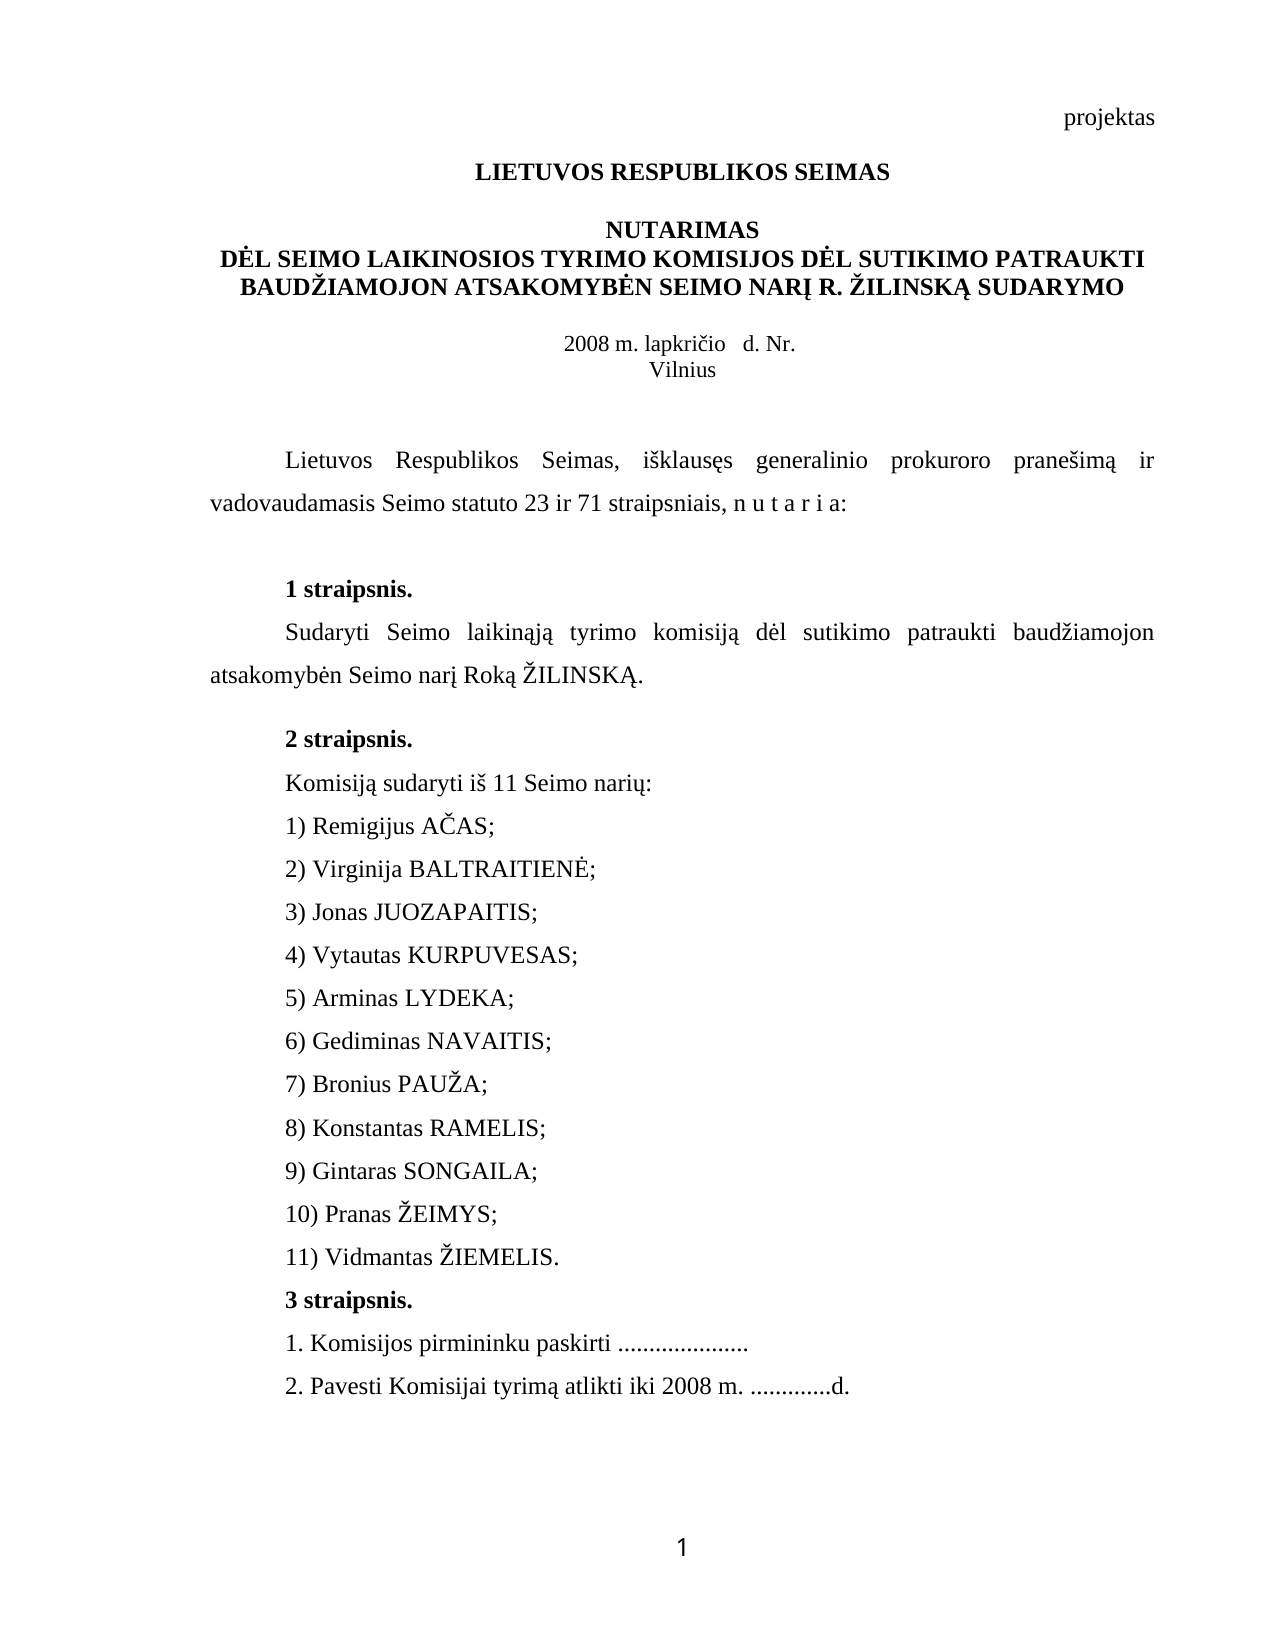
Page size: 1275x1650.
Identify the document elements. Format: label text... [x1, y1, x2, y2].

text 2 straipsnis. [210, 724, 1155, 753]
text 2. Pavesti Komisijai tyrimą atlikti iki 2008 m. .............d. [210, 1371, 1155, 1400]
text 2) Virginija BALTRAITIENĖ; [210, 854, 1155, 883]
text 4) Vytautas KURPUVESAS; [210, 940, 1155, 969]
text 10) Pranas ŽEIMYS; [210, 1199, 1155, 1228]
text 3) Jonas JUOZAPAITIS; [210, 897, 1155, 926]
text 2008 m. lapkričio d. Nr. Vilnius [210, 330, 1155, 383]
text LIETUVOS RESPUBLIKOS SEIMAS [210, 157, 1155, 186]
text 3 straipsnis. [210, 1285, 1155, 1314]
text Komisiją sudaryti iš 11 Seimo narių: [210, 768, 1155, 796]
text 9) Gintaras SONGAILA; [210, 1156, 1155, 1184]
text 11) Vidmantas ŽIEMELIS. [210, 1242, 1155, 1271]
text projektas [210, 102, 1155, 131]
text 1) Remigijus AČAS; [210, 811, 1155, 839]
text 6) Gediminas NAVAITIS; [210, 1026, 1155, 1055]
text Lietuvos Respublikos Seimas, išklausęs generalinio prokuroro pranešimą ir vadovaudamasis Seimo statuto 23 ir 71 straipsniais, n u t a r i a: [210, 445, 1155, 517]
text 8) Konstantas RAMELIS; [210, 1113, 1155, 1141]
text 1. Komisijos pirmininku paskirti ..................... [210, 1328, 1155, 1357]
text Sudaryti Seimo laikinąją tyrimo komisiją dėl sutikimo patraukti baudžiamojon atsakomybėn Seimo narį Roką ŽILINSKĄ. [210, 617, 1155, 689]
text NUTARIMAS [210, 215, 1155, 244]
text 1 straipsnis. [210, 574, 1155, 603]
text DĖL SEIMO LAIKINOSIOS TYRIMO KOMISIJOS DĖL SUTIKIMO PATRAUKTI BAUDŽIAMOJON ATSAKOMYBĖN SEIMO NARĮ R. ŽILINSKĄ SUDARYMO [210, 244, 1155, 301]
text 7) Bronius PAUŽA; [210, 1069, 1155, 1098]
text 5) Arminas LYDEKA; [210, 983, 1155, 1012]
